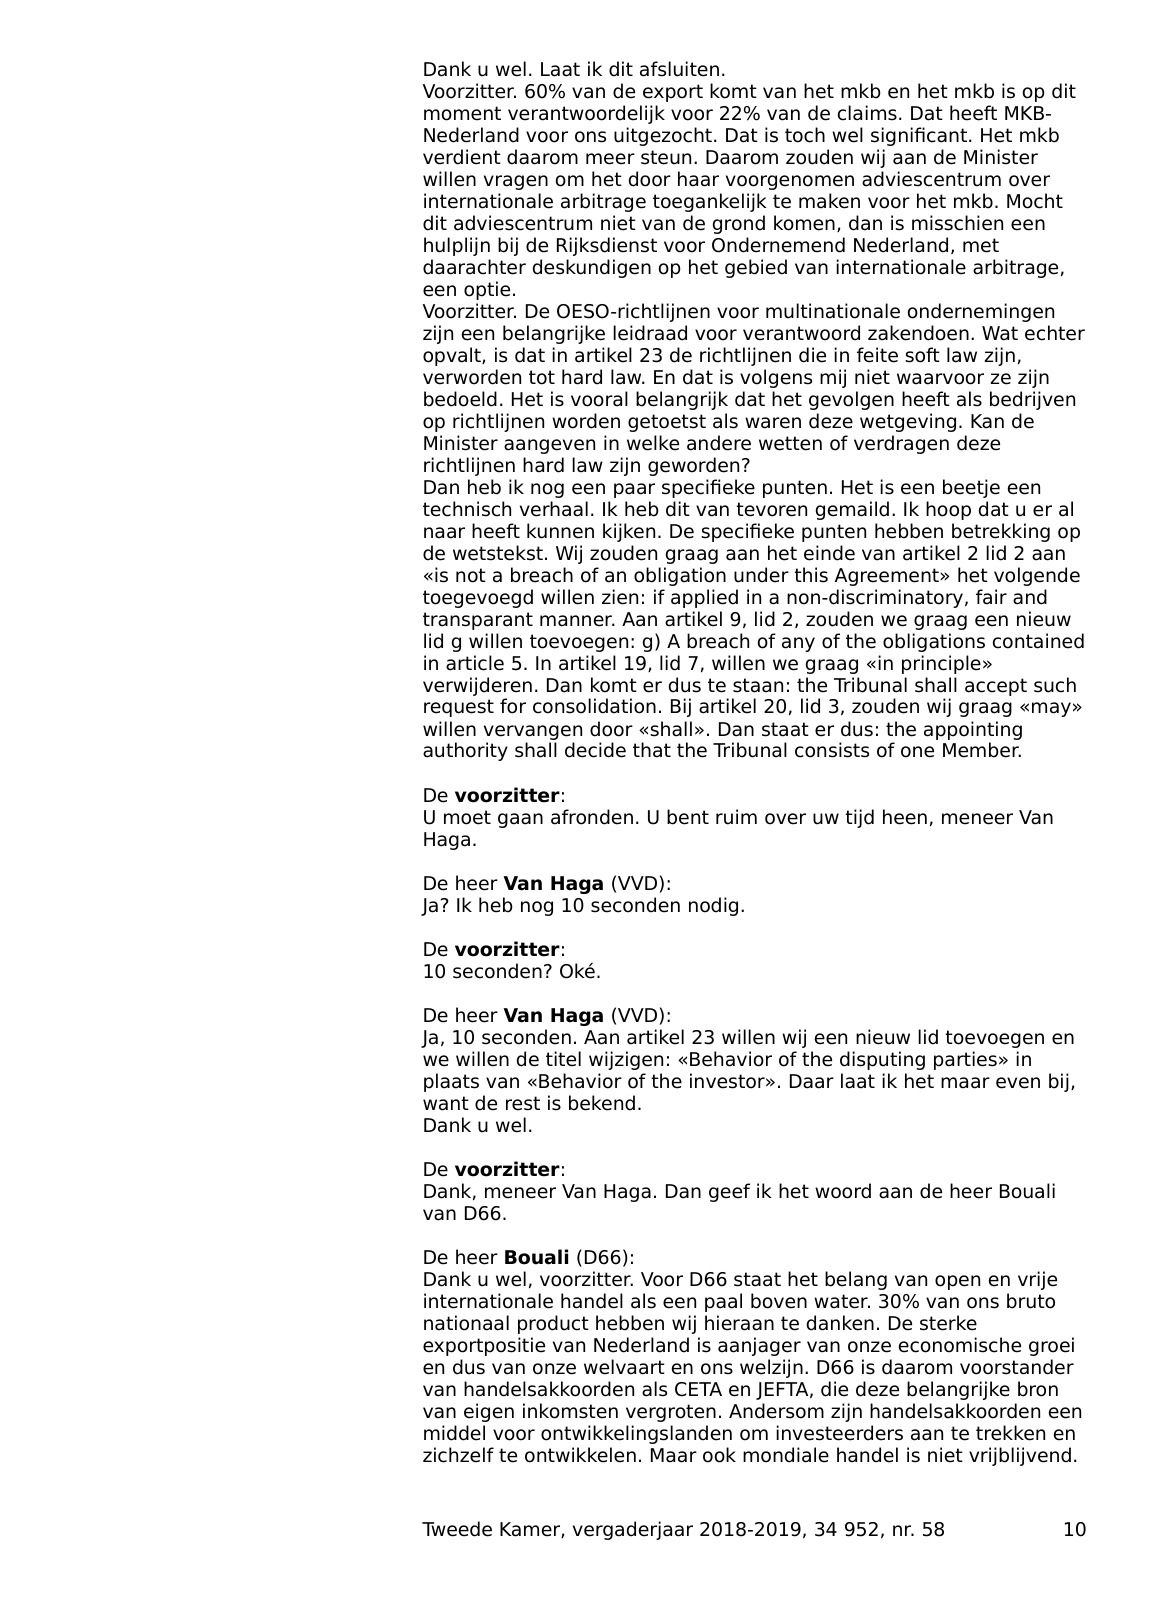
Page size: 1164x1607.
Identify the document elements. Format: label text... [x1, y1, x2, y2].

text Ja, 10 seconden. Aan artikel 23 willen wij een nieuw lid toevoegen en we willen de titel wijzigen: «Behavior of the disputing parties» in plaats van «Behavior of the investor». Daar laat ik het maar even bij, want de rest is bekend. [422, 1027, 1087, 1115]
text U moet gaan afronden. U bent ruim over uw tijd heen, meneer Van Haga. [422, 807, 1087, 851]
text De heer Bouali (D66): [422, 1247, 1087, 1269]
text Voorzitter. De OESO-richtlijnen voor multinationale ondernemingen zijn een belangrijke leidraad voor verantwoord zakendoen. Wat echter opvalt, is dat in artikel 23 de richtlijnen die in feite soft law zijn, verworden tot hard law. En dat is volgens mij niet waarvoor ze zijn bedoeld. Het is vooral belangrijk dat het gevolgen heeft als bedrijven op richtlijnen worden getoetst als waren deze wetgeving. Kan de Minister aangeven in welke andere wetten of verdragen deze richtlijnen hard law zijn geworden? [422, 301, 1087, 477]
text De voorzitter: [422, 1159, 1087, 1181]
text Dank u wel. Laat ik dit afsluiten. [422, 59, 1087, 81]
text 10 seconden? Oké. [422, 961, 1087, 983]
text Dank u wel, voorzitter. Voor D66 staat het belang van open en vrije internationale handel als een paal boven water. 30% van ons bruto nationaal product hebben wij hieraan te danken. De sterke exportpositie van Nederland is aanjager van onze economische groei en dus van onze welvaart en ons welzijn. D66 is daarom voorstander van handelsakkoorden als CETA en JEFTA, die deze belangrijke bron van eigen inkomsten vergroten. Andersom zijn handelsakkoorden een middel voor ontwikkelingslanden om investeerders aan te trekken en zichzelf te ontwikkelen. Maar ook mondiale handel is niet vrijblijvend. [422, 1269, 1087, 1467]
text De heer Van Haga (VVD): [422, 873, 1087, 895]
text Voorzitter. 60% van de export komt van het mkb en het mkb is op dit moment verantwoordelijk voor 22% van de claims. Dat heeft MKB-Nederland voor ons uitgezocht. Dat is toch wel significant. Het mkb verdient daarom meer steun. Daarom zouden wij aan de Minister willen vragen om het door haar voorgenomen adviescentrum over internationale arbitrage toegankelijk te maken voor het mkb. Mocht dit adviescentrum niet van de grond komen, dan is misschien een hulplijn bij de Rijksdienst voor Ondernemend Nederland, met daarachter deskundigen op het gebied van internationale arbitrage, een optie. [422, 81, 1087, 301]
text Dank u wel. [422, 1115, 1087, 1137]
text De voorzitter: [422, 939, 1087, 961]
text De heer Van Haga (VVD): [422, 1005, 1087, 1027]
text Dan heb ik nog een paar specifieke punten. Het is een beetje een technisch verhaal. Ik heb dit van tevoren gemaild. Ik hoop dat u er al naar heeft kunnen kijken. De specifieke punten hebben betrekking op de wetstekst. Wij zouden graag aan het einde van artikel 2 lid 2 aan «is not a breach of an obligation under this Agreement» het volgende toegevoegd willen zien: if applied in a non-discriminatory, fair and transparant manner. Aan artikel 9, lid 2, zouden we graag een nieuw lid g willen toevoegen: g) A breach of any of the obligations contained in article 5. In artikel 19, lid 7, willen we graag «in principle» verwijderen. Dan komt er dus te staan: the Tribunal shall accept such request for consolidation. Bij artikel 20, lid 3, zouden wij graag «may» willen vervangen door «shall». Dan staat er dus: the appointing authority shall decide that the Tribunal consists of one Member. [422, 477, 1087, 762]
text De voorzitter: [422, 784, 1087, 807]
text Dank, meneer Van Haga. Dan geef ik het woord aan de heer Bouali van D66. [422, 1181, 1087, 1225]
text Ja? Ik heb nog 10 seconden nodig. [422, 895, 1087, 917]
